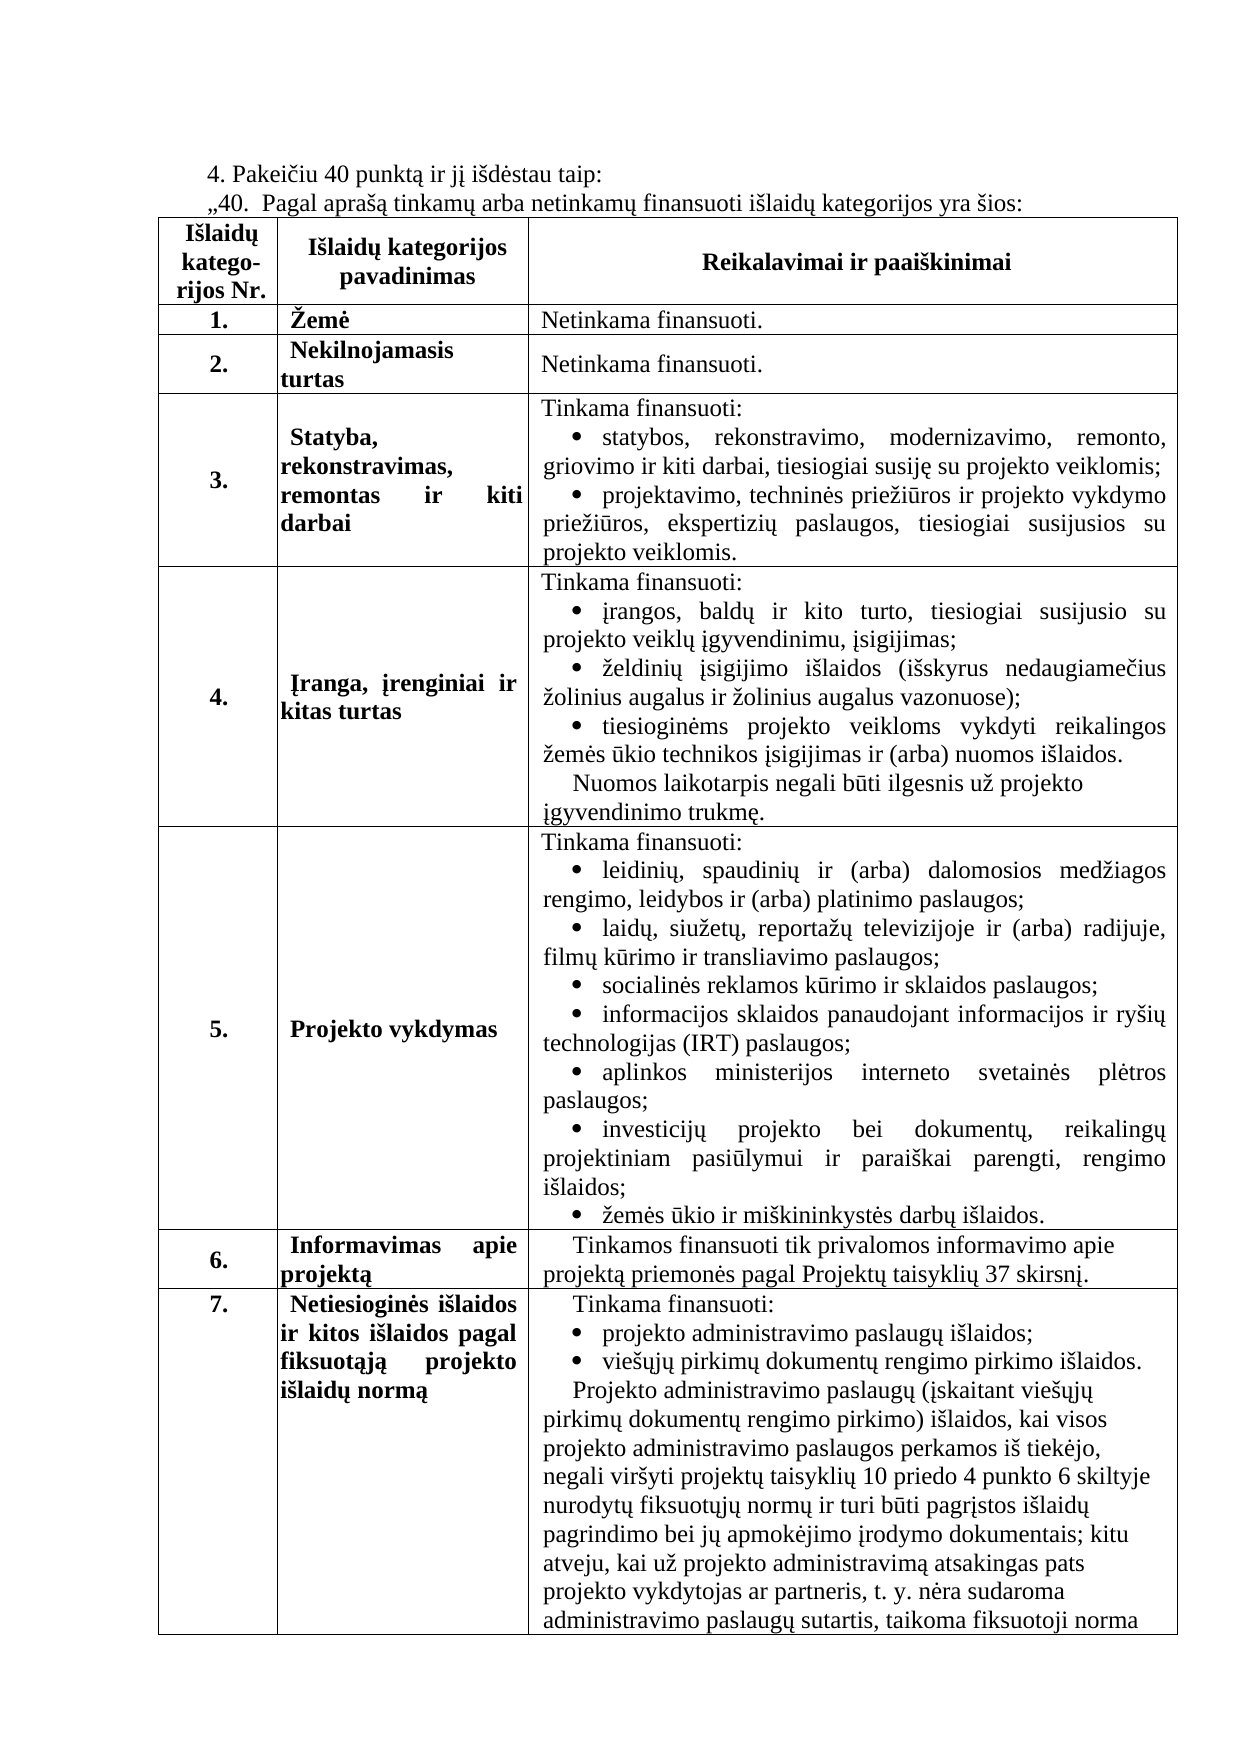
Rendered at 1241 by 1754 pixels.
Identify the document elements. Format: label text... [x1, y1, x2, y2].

table_cell Statyba, rekonstravimas, remontas ir kiti darbai [278, 394, 528, 566]
table_header Reikalavimai ir paaiškinimai [529, 218, 1177, 304]
text „40. Pagal aprašą tinkamų arba netinkamų finansuoti išlaidų kategorijos yra šios: [148, 188, 1166, 217]
table_cell Tinkama finansuoti:  leidinių, spaudinių ir (arba) dalomosios medžiagos rengimo, leidybos ir (arba) platinimo paslaugos;  laidų, siužetų, reportažų televizijoje ir (arba) radijuje, filmų kūrimo ir transliavimo paslaugos;  socialinės reklamos kūrimo ir sklaidos paslaugos;  informacijos sklaidos panaudojant informacijos ir ryšių technologijas (IRT) paslaugos;  aplinkos ministerijos interneto svetainės plėtros paslaugos;  investicijų projekto bei dokumentų, reikalingų projektiniam pasiūlymui ir paraiškai parengti, rengimo išlaidos;  žemės ūkio ir miškininkystės darbų išlaidos. [529, 827, 1177, 1229]
table_cell Tinkama finansuoti:  statybos, rekonstravimo, modernizavimo, remonto, griovimo ir kiti darbai, tiesiogiai susiję su projekto veiklomis;  projektavimo, techninės priežiūros ir projekto vykdymo priežiūros, ekspertizių paslaugos, tiesiogiai susijusios su projekto veiklomis. [529, 394, 1177, 566]
table_cell Informavimas apie projektą [278, 1230, 528, 1288]
table_cell Tinkama finansuoti:  projekto administravimo paslaugų išlaidos;  viešųjų pirkimų dokumentų rengimo pirkimo išlaidos. Projekto administravimo paslaugų (įskaitant viešųjų pirkimų dokumentų rengimo pirkimo) išlaidos, kai visos projekto administravimo paslaugos perkamos iš tiekėjo, negali viršyti projektų taisyklių 10 priedo 4 punkto 6 skiltyje nurodytų fiksuotųjų normų ir turi būti pagrįstos išlaidų pagrindimo bei jų apmokėjimo įrodymo dokumentais; kitu atveju, kai už projekto administravimą atsakingas pats projekto vykdytojas ar partneris, t. y. nėra sudaroma administravimo paslaugų sutartis, taikoma fiksuotoji norma [529, 1289, 1177, 1634]
table_cell Įranga, įrenginiai ir kitas turtas [278, 567, 528, 826]
table_cell 7. [159, 1289, 277, 1634]
table_cell Tinkamos finansuoti tik privalomos informavimo apie projektą priemonės pagal Projektų taisyklių 37 skirsnį. [529, 1230, 1177, 1288]
table_cell 1. [159, 305, 277, 334]
table_cell 6. [159, 1230, 277, 1288]
table_cell Projekto vykdymas [278, 827, 528, 1229]
table_cell 4. [159, 567, 277, 826]
table_cell Netinkama finansuoti. [529, 335, 1177, 392]
table_header Išlaidų kategorijos pavadinimas [278, 218, 528, 304]
table_cell Nekilnojamasis turtas [278, 335, 528, 392]
text 4. Pakeičiu 40 punktą ir jį išdėstau taip: [148, 159, 1166, 188]
table_cell Žemė [278, 305, 528, 334]
table_cell 5. [159, 827, 277, 1229]
table_cell Tinkama finansuoti:  įrangos, baldų ir kito turto, tiesiogiai susijusio su projekto veiklų įgyvendinimu, įsigijimas;  želdinių įsigijimo išlaidos (išskyrus nedaugiamečius žolinius augalus ir žolinius augalus vazonuose);  tiesioginėms projekto veikloms vykdyti reikalingos žemės ūkio technikos įsigijimas ir (arba) nuomos išlaidos. Nuomos laikotarpis negali būti ilgesnis už projekto įgyvendinimo trukmę. [529, 567, 1177, 826]
table_cell Netiesioginės išlaidos ir kitos išlaidos pagal fiksuotąją projekto išlaidų normą [278, 1289, 528, 1634]
table_cell 2. [159, 335, 277, 392]
table_cell Netinkama finansuoti. [529, 305, 1177, 334]
table_cell 3. [159, 394, 277, 566]
table_header Išlaidų katego-rijos Nr. [159, 218, 277, 304]
